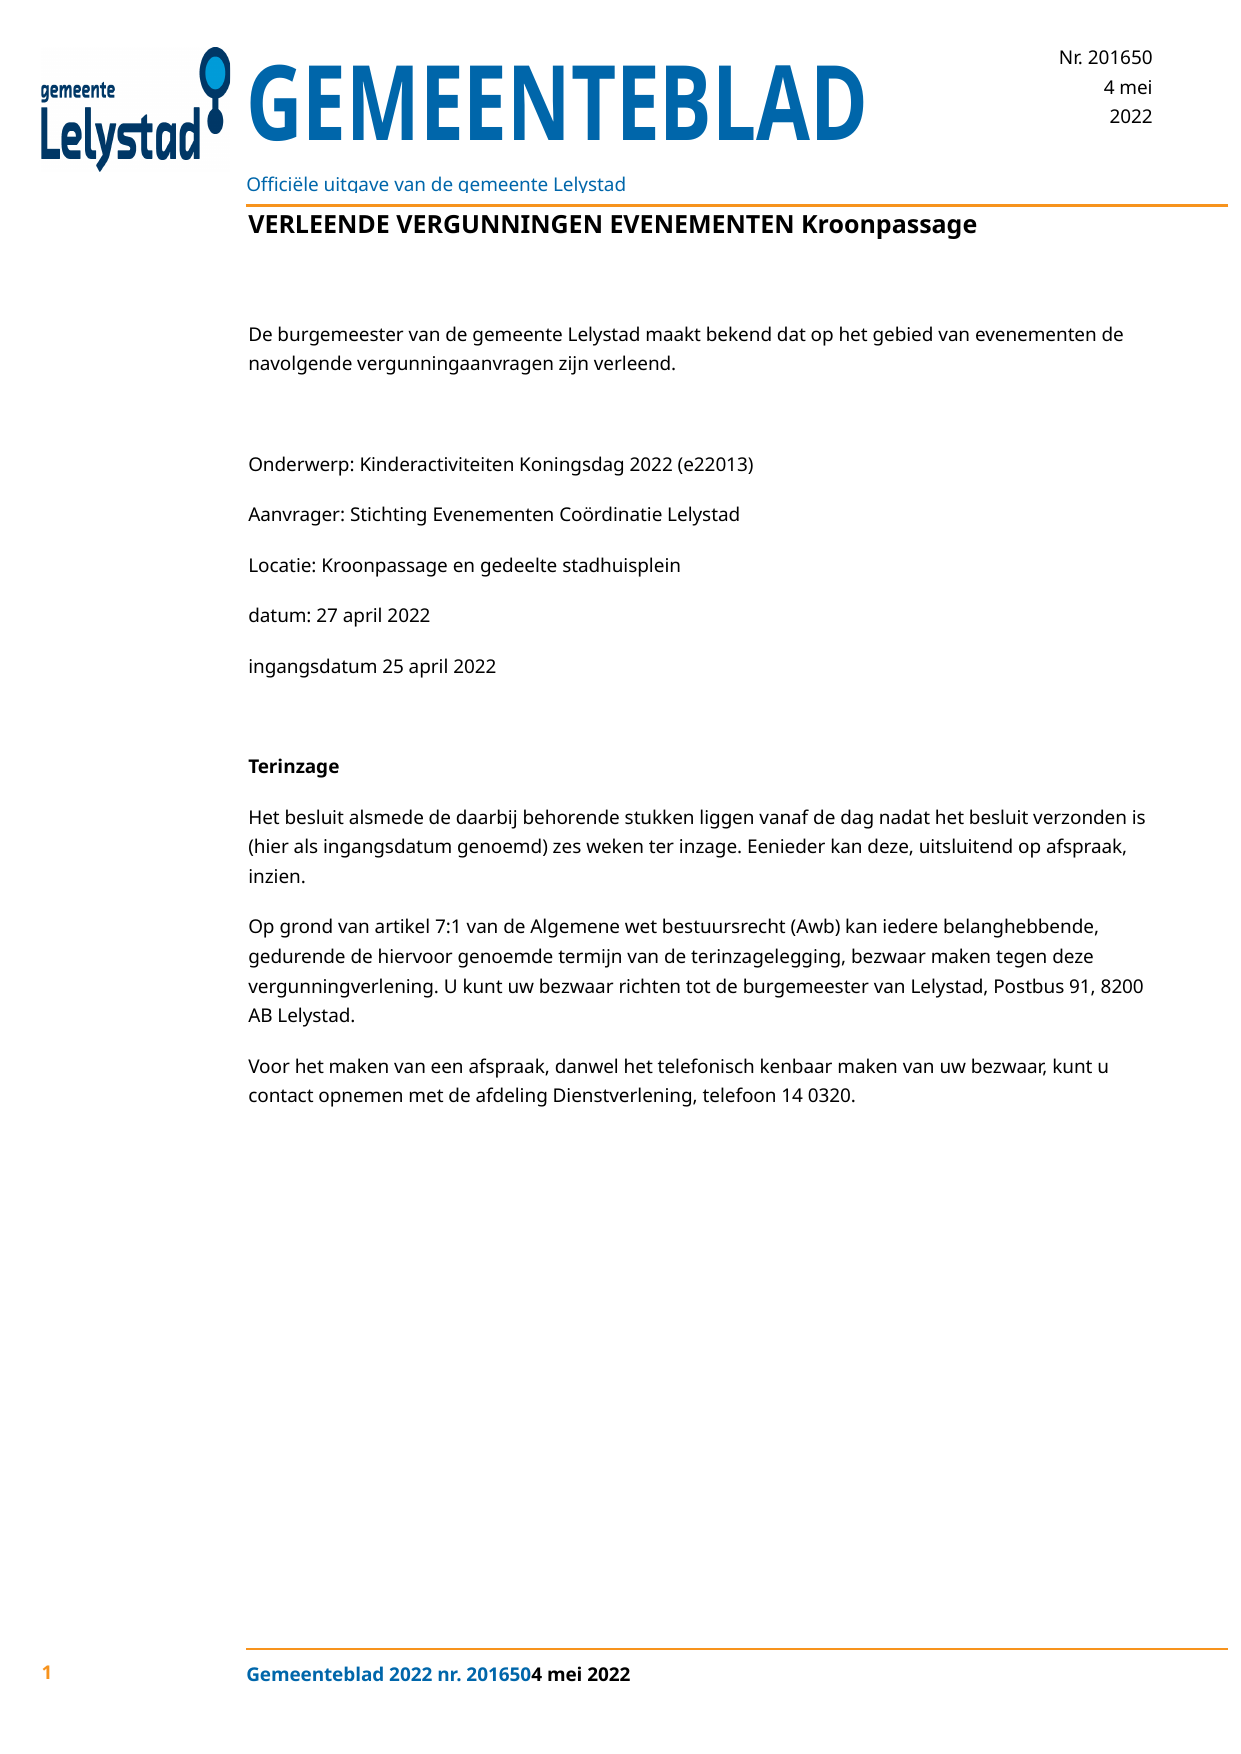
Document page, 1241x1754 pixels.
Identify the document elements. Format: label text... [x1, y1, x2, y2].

text Onderwerp: Kinderactiviteiten Koningsdag 2022 (e22013) [248, 451, 1152, 477]
text Locatie: Kroonpassage en gedeelte stadhuisplein [248, 552, 1152, 578]
text ingangsdatum 25 april 2022 [248, 653, 1152, 678]
text Terinzage [248, 754, 1152, 779]
text VERLEENDE VERGUNNINGEN EVENEMENTEN Kroonpassage [248, 207, 1152, 241]
text datum: 27 april 2022 [248, 602, 1152, 628]
text Op grond van artikel 7:1 van de Algemene wet bestuursrecht (Awb) kan iedere belanghebbende, gedurende de hiervoor genoemde termijn van de terinzagelegging, bezwaar maken tegen deze vergunningverlening. U kunt uw bezwaar richten tot de burgemeester van Lelystad, Postbus 91, 8200 AB Lelystad. [248, 914, 1152, 1028]
text Voor het maken van een afspraak, danwel het telefonisch kenbaar maken van uw bezwaar, kunt u contact opnemen met de afdeling Dienstverlening, telefoon 14 0320. [248, 1053, 1152, 1108]
text Aanvrager: Stichting Evenementen Coördinatie Lelystad [248, 502, 1152, 527]
text Het besluit alsmede de daarbij behorende stukken liggen vanaf de dag nadat het besluit verzonden is (hier als ingangsdatum genoemd) zes weken ter inzage. Eenieder kan deze, uitsluitend op afspraak, inzien. [248, 804, 1152, 889]
picture [41, 47, 231, 172]
text De burgemeester van de gemeente Lelystad maakt bekend dat op het gebied van evenementen de navolgende vergunningaanvragen zijn verleend. [248, 321, 1152, 376]
